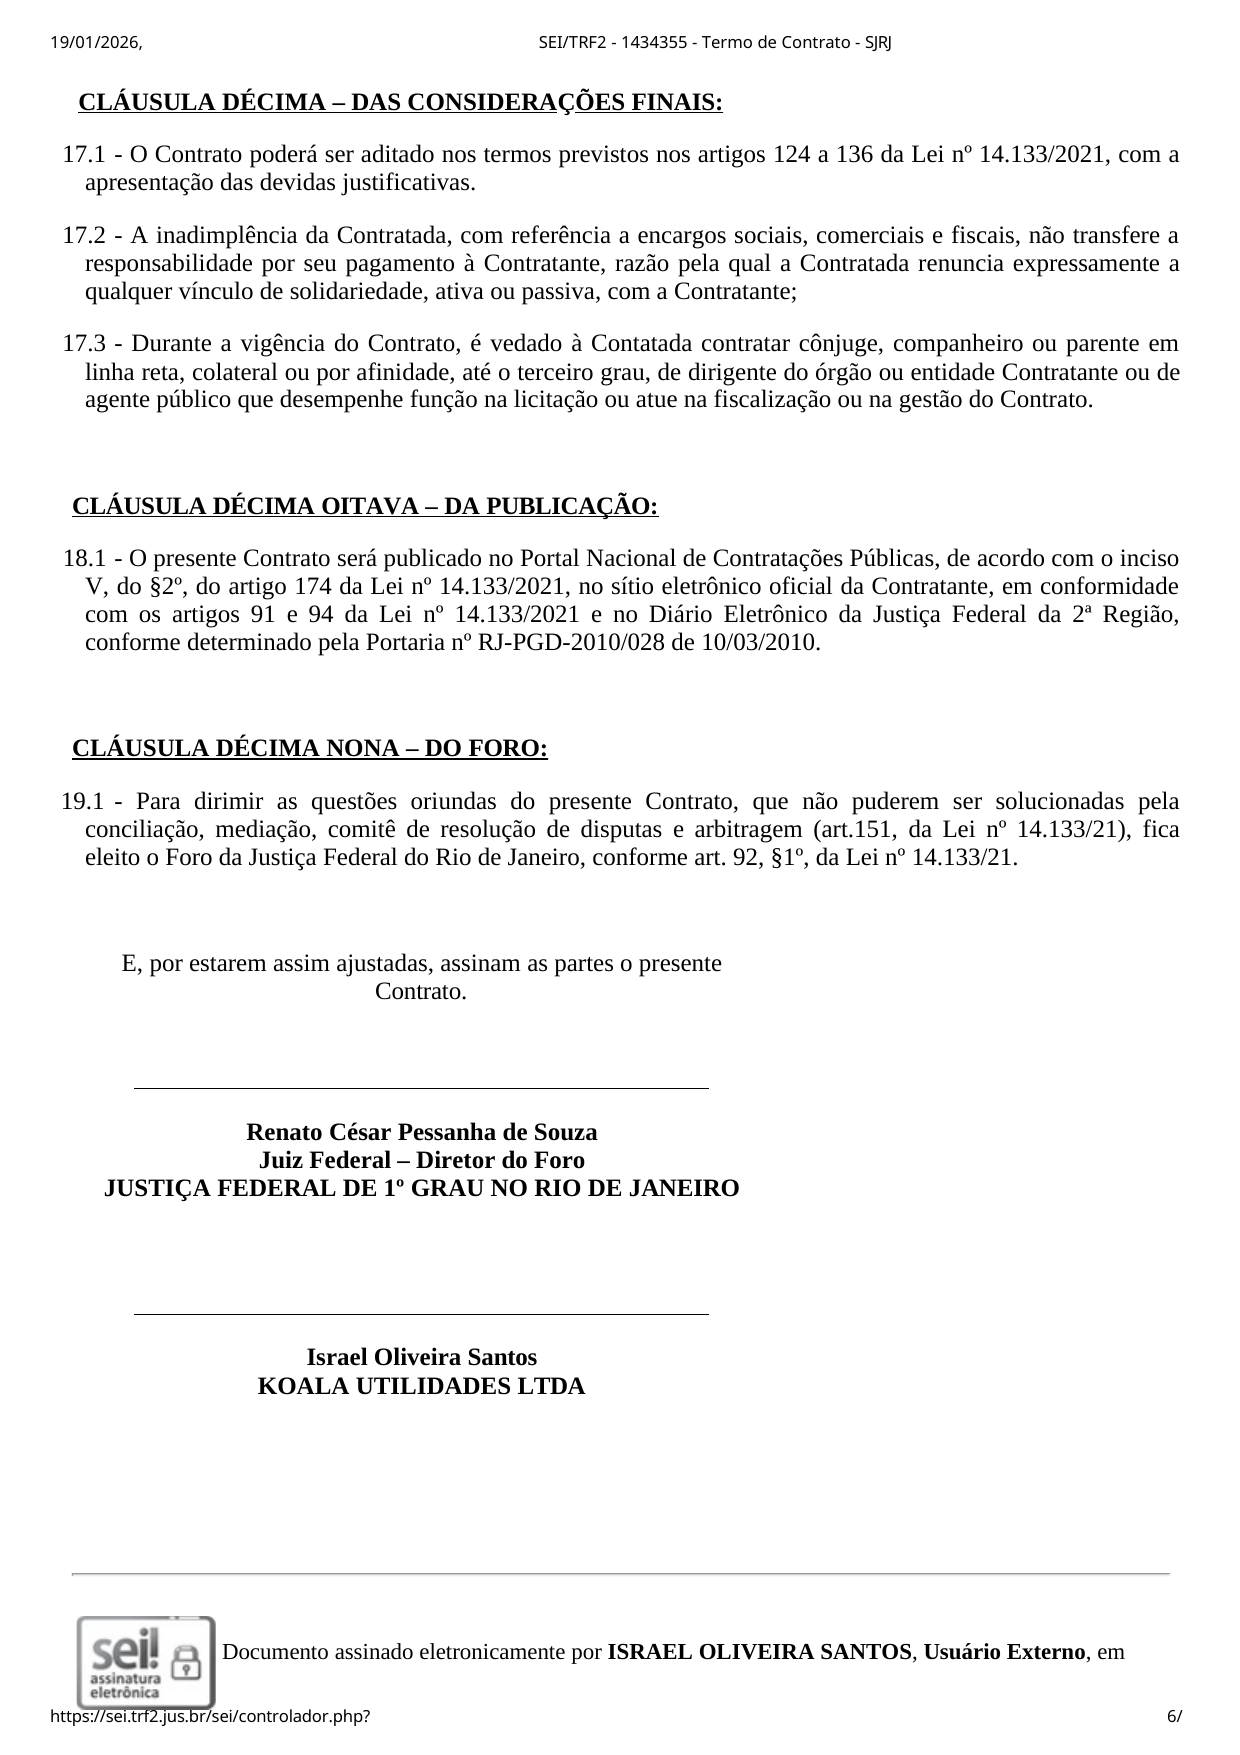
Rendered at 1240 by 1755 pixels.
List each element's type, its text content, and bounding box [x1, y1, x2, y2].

list - A inadimplência da Contratada, com referência a encargos sociais, comerciais e fiscais, não transfere a responsabilidade por seu pagamento à Contratante, razão pela qual a Contratada renuncia expressamente a qualquer vínculo de solidariedade, ativa ou passiva, com a Contratante; [72, 221, 1181, 305]
text E, por estarem assim ajustadas, assinam as partes o presente Contrato. [121, 949, 807, 1004]
subtitle CLÁUSULA DÉCIMA OITAVA – DA PUBLICAÇÃO: [72, 491, 1181, 519]
list - O Contrato poderá ser aditado nos termos previstos nos artigos 124 a 136 da Lei nº 14.133/2021, com a apresentação das devidas justificativas. [72, 141, 1181, 196]
list - Para dirimir as questões oriundas do presente Contrato, que não puderem ser solucionadas pela conciliação, mediação, comitê de resolução de disputas e arbitragem (art.151, da Lei nº 14.133/21), fica eleito o Foro da Justiça Federal do Rio de Janeiro, conforme art. 92, §1º, da Lei nº 14.133/21. [72, 787, 1181, 871]
text JUSTIÇA FEDERAL DE 1º GRAU NO RIO DE JANEIRO [59, 1174, 785, 1202]
list - Durante a vigência do Contrato, é vedado à Contatada contratar cônjuge, companheiro ou parente em linha reta, colateral ou por afinidade, até o terceiro grau, de dirigente do órgão ou entidade Contratante ou de agente público que desempenhe função na licitação ou atue na fiscalização ou na gestão do Contrato. [72, 330, 1181, 413]
text Israel Oliveira Santos [228, 1343, 615, 1371]
subtitle CLÁUSULA DÉCIMA NONA – DO FORO: [72, 733, 1181, 762]
subtitle CLÁUSULA DÉCIMA – DAS CONSIDERAÇÕES FINAIS: [78, 87, 1181, 116]
list - O presente Contrato será publicado no Portal Nacional de Contratações Públicas, de acordo com o inciso V, do §2º, do artigo 174 da Lei nº 14.133/2021, no sítio eletrônico oficial da Contratante, em conformidade com os artigos 91 e 94 da Lei nº 14.133/2021 e no Diário Eletrônico da Justiça Federal da 2ª Região, conforme determinado pela Portaria nº RJ-PGD-2010/028 de 10/03/2010. [72, 544, 1181, 656]
text KOALA UTILIDADES LTDA [228, 1371, 615, 1400]
text Renato César Pessanha de Souza Juiz Federal – Diretor do Foro [228, 1118, 616, 1174]
text Documento assinado eletronicamente por ISRAEL OLIVEIRA SANTOS, Usuário Externo, em [222, 1638, 1181, 1665]
